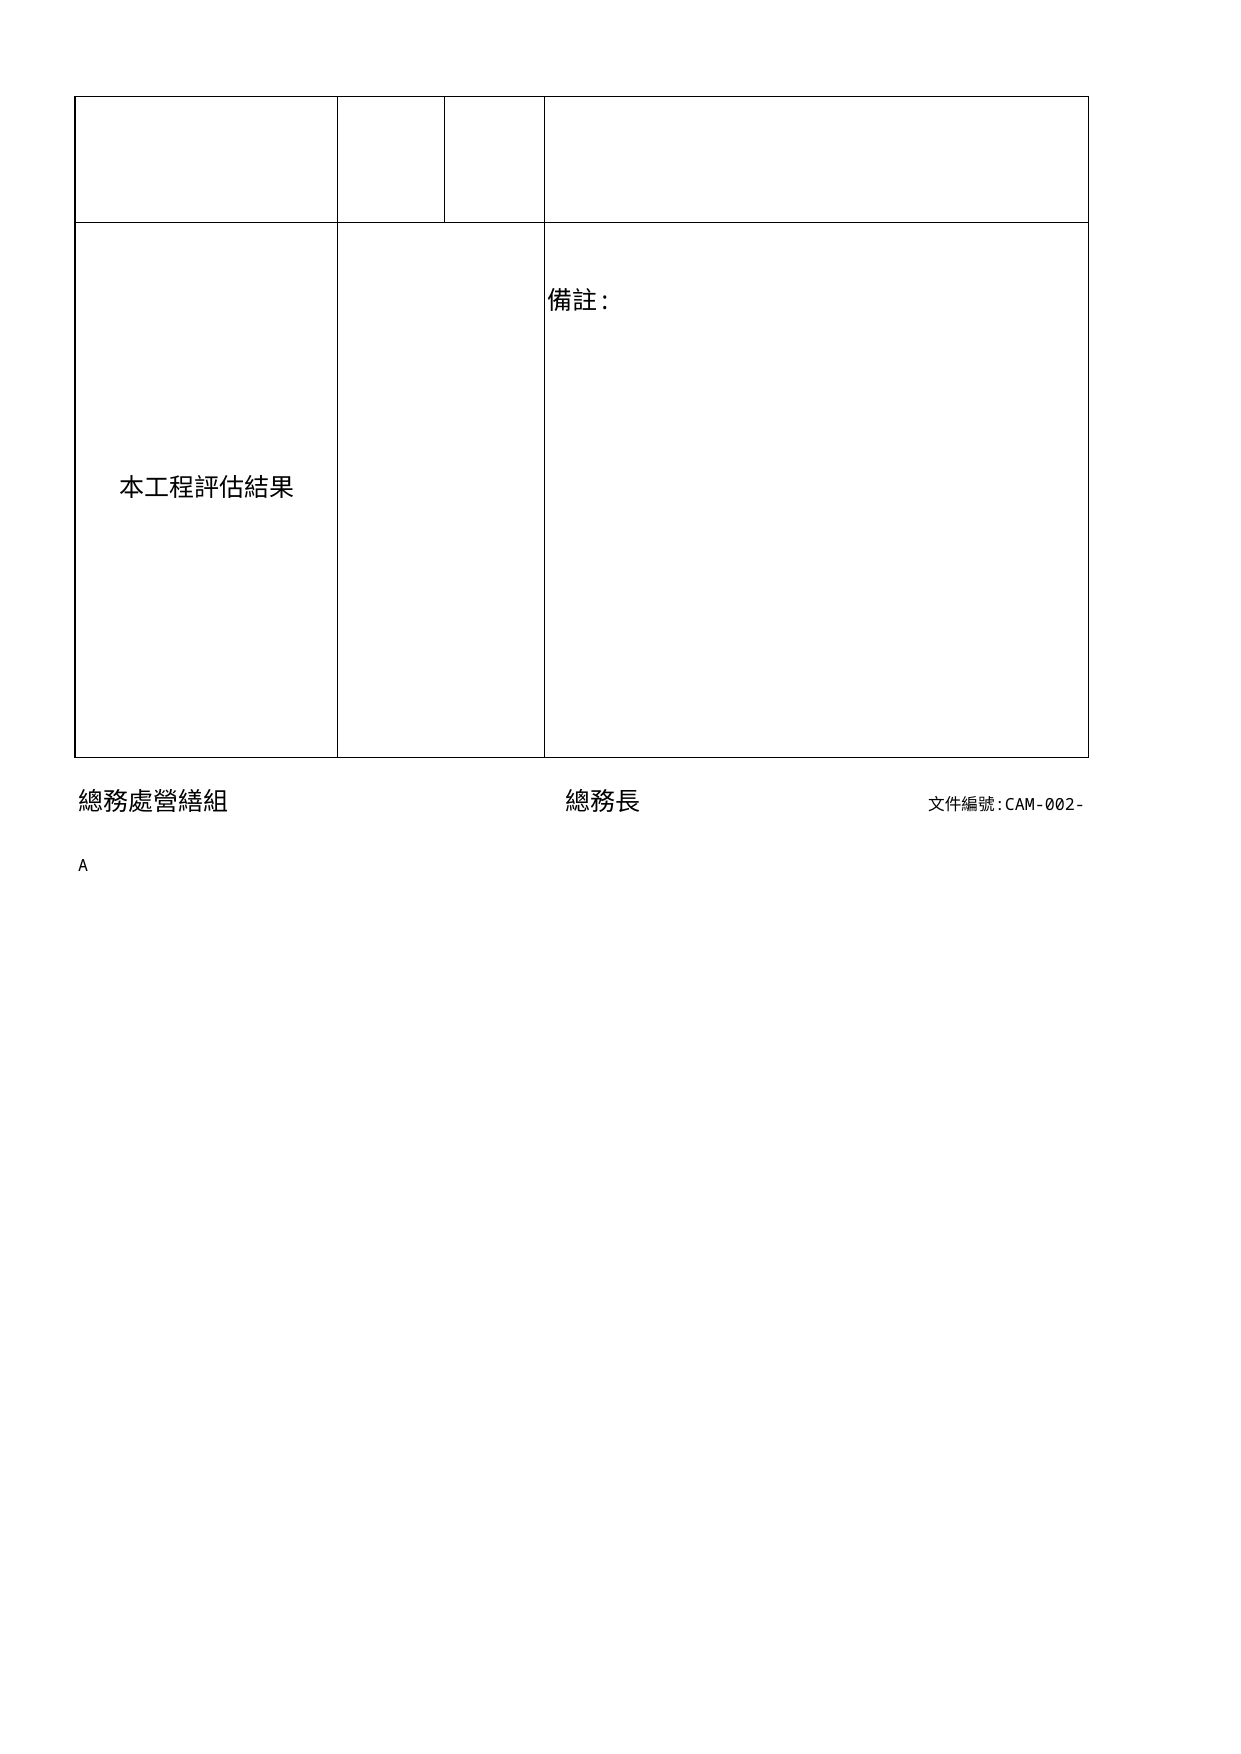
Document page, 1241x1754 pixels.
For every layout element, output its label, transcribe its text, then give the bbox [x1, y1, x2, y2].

table_cell [545, 97, 1088, 222]
table_cell 本工程評估結果 [76, 223, 337, 757]
table_cell [75, 883, 1088, 1092]
table_cell [76, 97, 337, 222]
table_cell 總務處營繕組 總務長 文件編號:CAM-002-A [75, 758, 1088, 883]
table_cell [338, 223, 544, 757]
table_cell [445, 97, 544, 222]
table_cell [338, 97, 444, 222]
table_cell 備註: [545, 223, 1088, 757]
